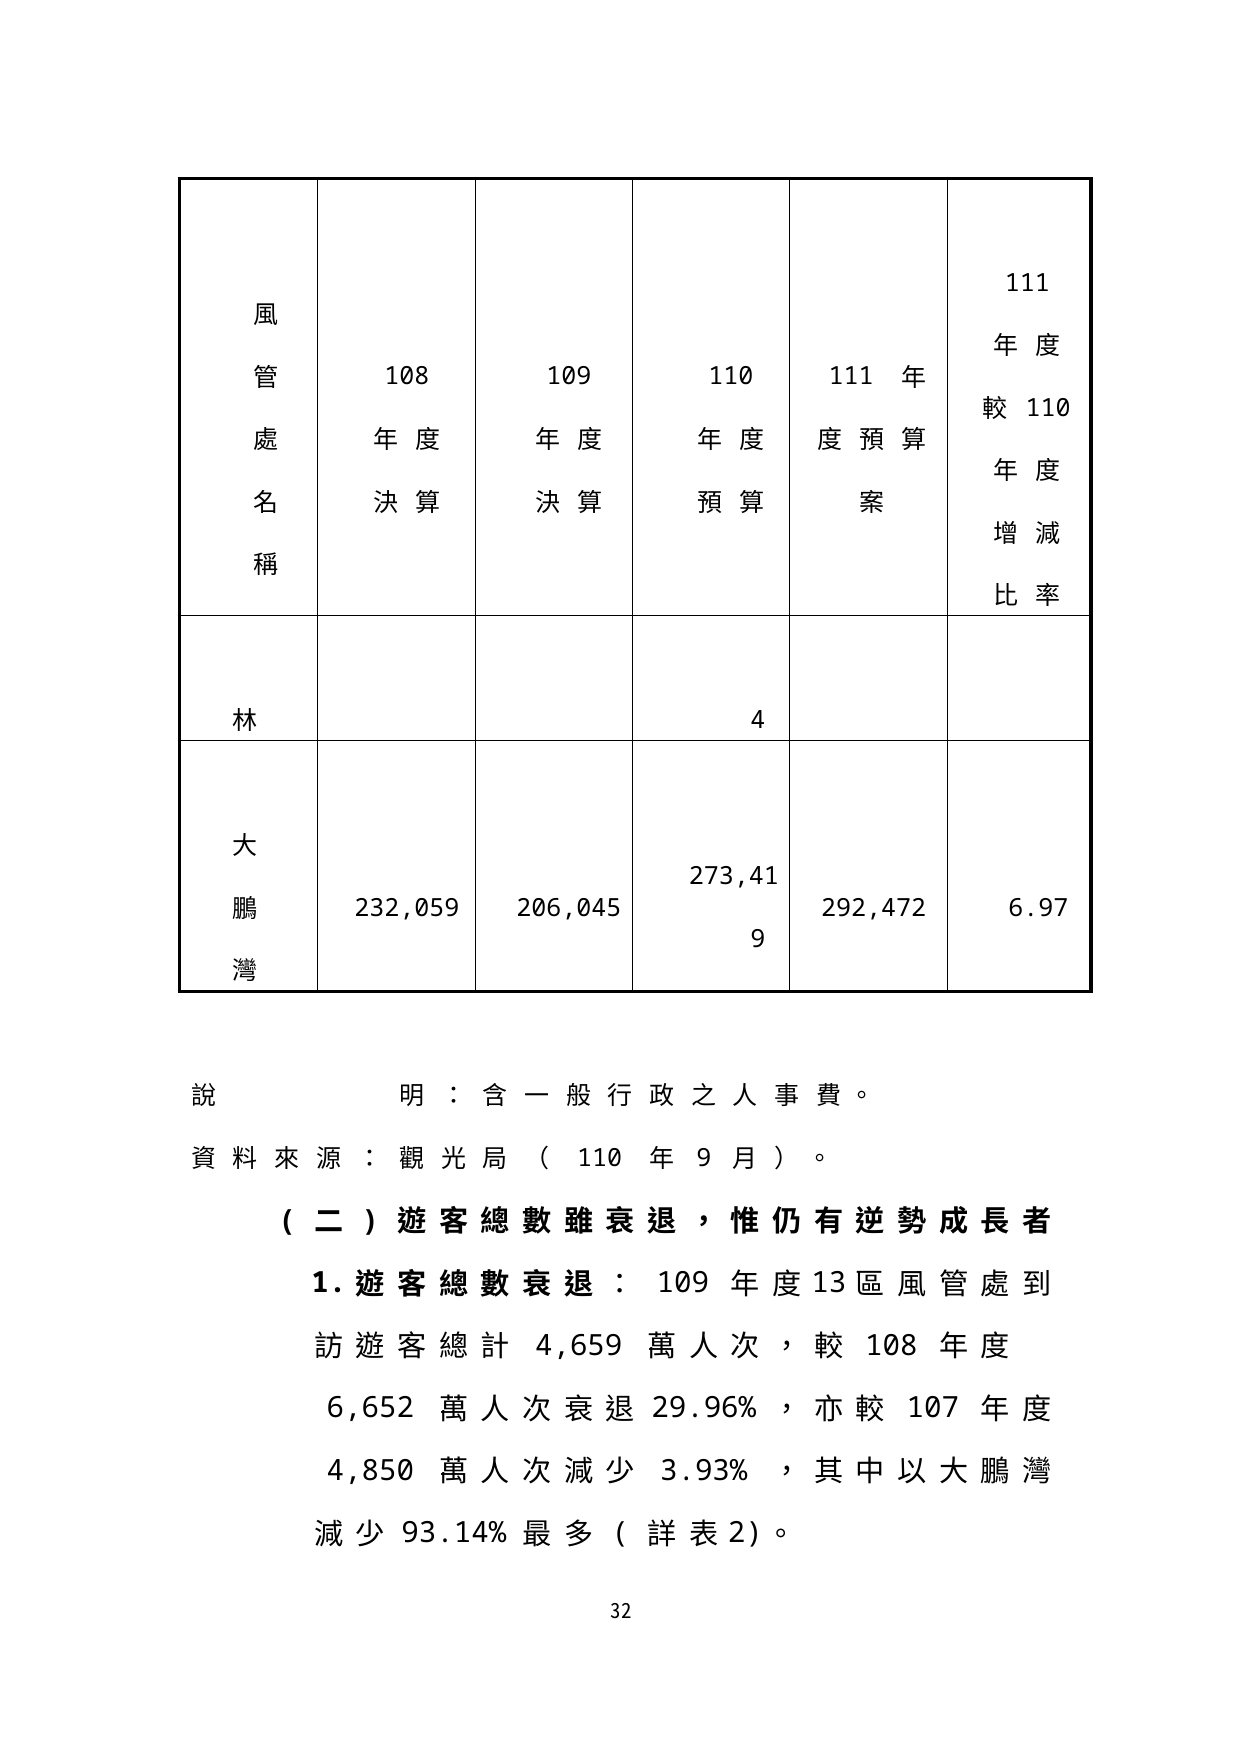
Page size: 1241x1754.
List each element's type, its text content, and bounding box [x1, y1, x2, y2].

table_cell [948, 616, 1089, 740]
table_header 108年度決算 [318, 180, 475, 615]
table_header 111年度較110年度增減比率 [948, 180, 1089, 615]
table_cell 273,419 [633, 741, 789, 990]
text (二)遊客總數雖衰退，惟仍有逆勢成長者 [242, 1177, 1058, 1240]
table_cell 6.97 [948, 741, 1089, 990]
text 說 明：含一般行政之人事費。 [168, 1052, 1058, 1115]
table_cell 206,045 [476, 741, 632, 990]
table_header 111年度預算案 [790, 180, 947, 615]
table_cell [790, 616, 947, 740]
text 資料來源：觀光局（110年9月）。 [168, 1115, 1058, 1177]
table_cell 大鵬灣 [181, 741, 317, 990]
table_cell [318, 616, 475, 740]
table_cell 292,472 [790, 741, 947, 990]
table_header 110年度預算 [633, 180, 789, 615]
table_cell 林 [181, 616, 317, 740]
text 1.遊客總數衰退：109年度13區風管處到訪遊客總計4,659萬人次，較108年度6,652萬人次衰退29.96%，亦較107年度4,850萬人次減少3.93%，其中以大鵬灣減少93.14%最多(詳表2)。 [271, 1240, 1058, 1552]
table_cell 232,059 [318, 741, 475, 990]
table_header 109年度決算 [476, 180, 632, 615]
table_cell 4 [633, 616, 789, 740]
table_header 風管處名稱 [181, 180, 317, 615]
table_cell [476, 616, 632, 740]
